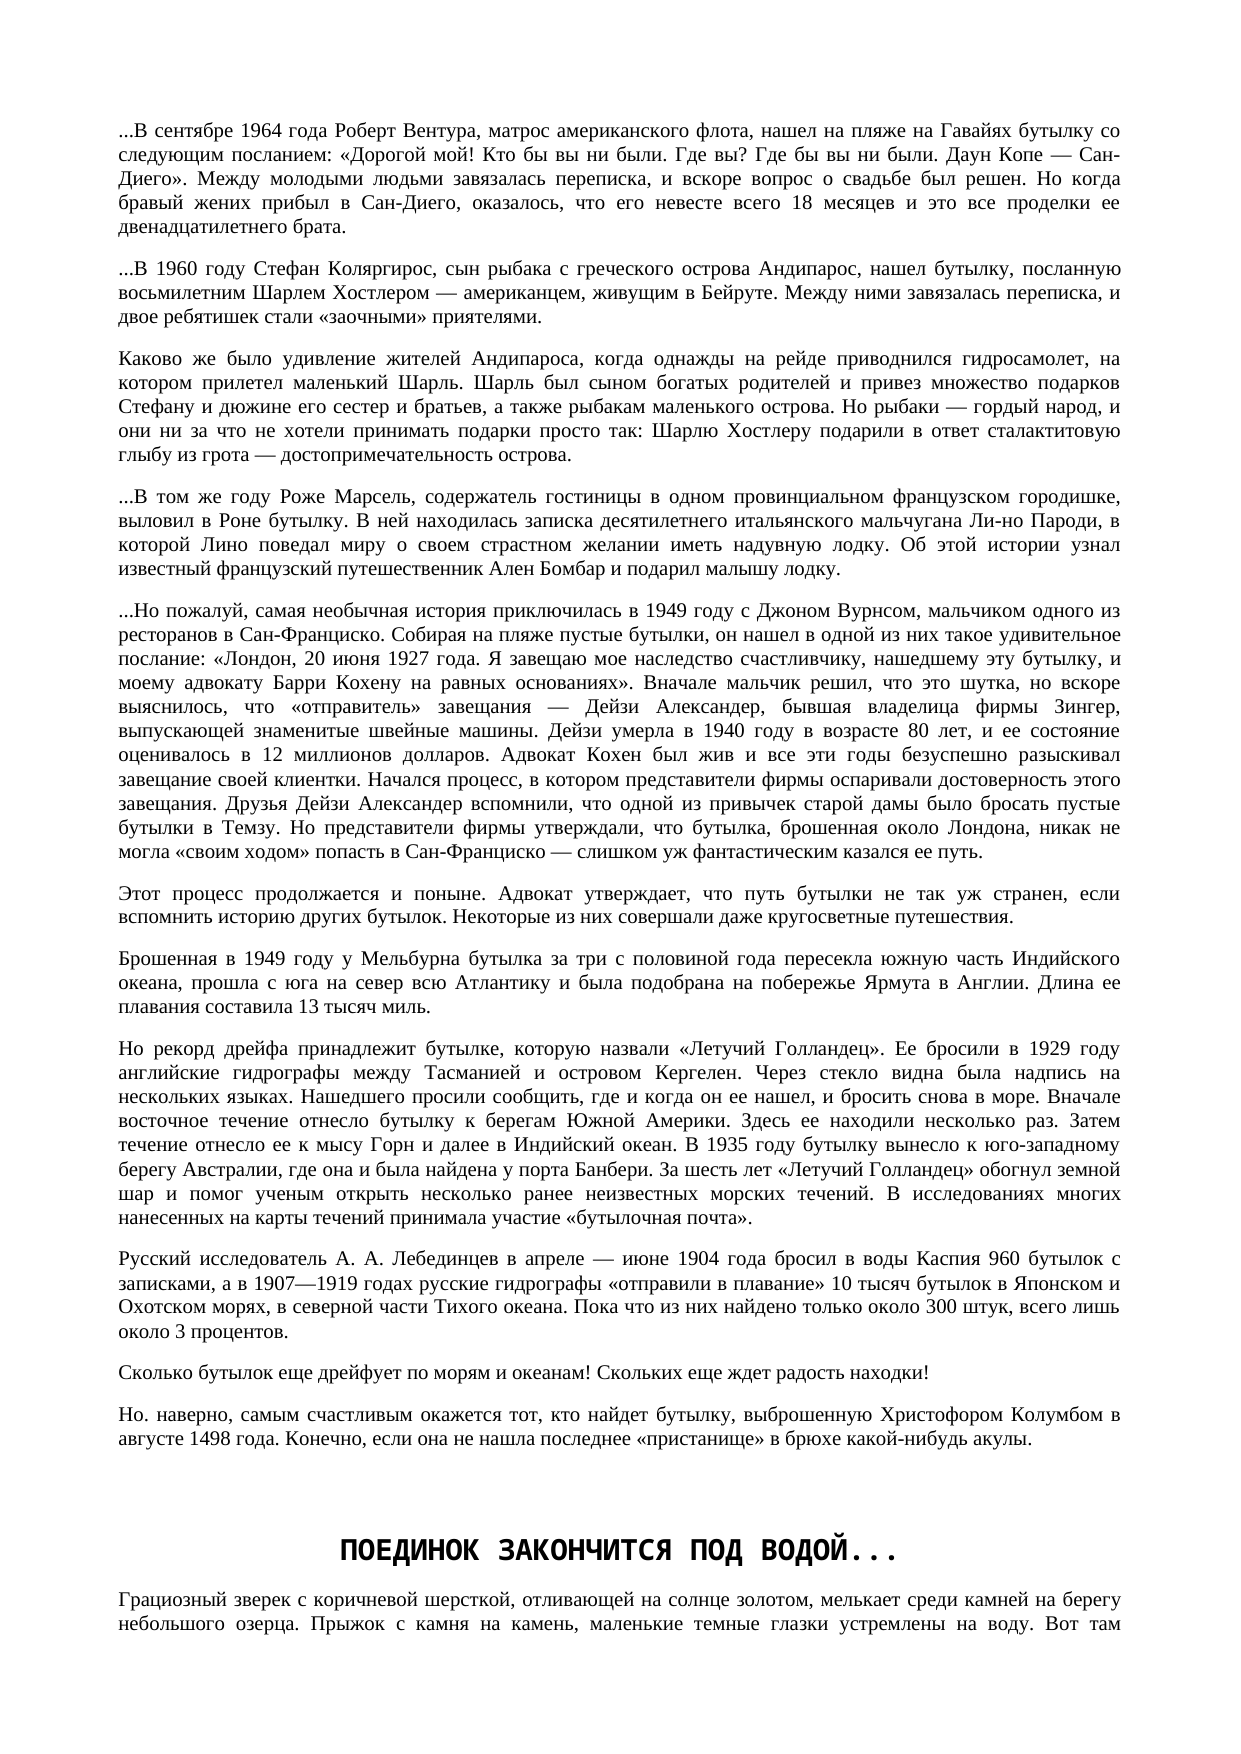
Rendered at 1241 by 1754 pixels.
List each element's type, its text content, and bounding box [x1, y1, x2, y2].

subtitle ПОЕДИНОК ЗАКОНЧИТСЯ ПОД ВОДОЙ... [118, 1529, 1122, 1568]
text Сколько бутылок еще дрейфует по морям и океанам! Скольких еще ждет радость находки! [118, 1360, 1122, 1384]
text ...В сентябре 1964 года Роберт Вентура, матрос американского флота, нашел на пляже на Гавайях бутылку со следующим посланием: «Дорогой мой! Кто бы вы ни были. Где вы? Где бы вы ни были. Даун Копе — Сан-Диего». Между молодыми людьми завязалась переписка, и вскоре вопрос о свадьбе был решен. Но когда бравый жених прибыл в Сан-Диего, оказалось, что его невесте всего 18 месяцев и это все проделки ее двенадцатилетнего брата. [118, 118, 1122, 238]
text ...В том же году Роже Марсель, содержатель гостиницы в одном провинциальном французском городишке, выловил в Роне бутылку. В ней находилась записка десятилетнего итальянского мальчугана Ли-но Пароди, в которой Лино поведал миру о своем страстном желании иметь надувную лодку. Об этой истории узнал известный французский путешественник Ален Бомбар и подарил малышу лодку. [118, 484, 1122, 580]
text Русский исследователь А. А. Лебединцев в апреле — июне 1904 года бросил в воды Каспия 960 бутылок с записками, а в 1907—1919 годах русские гидрографы «отправили в плавание» 10 тысяч бутылок в Японском и Охотском морях, в северной части Тихого океана. Пока что из них найдено только около 300 штук, всего лишь около 3 процентов. [118, 1246, 1122, 1343]
text Грациозный зверек с коричневой шерсткой, отливающей на солнце золотом, мелькает среди камней на берегу небольшого озерца. Прыжок с камня на камень, маленькие темные глазки устремлены на воду. Вот там [118, 1587, 1122, 1635]
text Но рекорд дрейфа принадлежит бутылке, которую назвали «Летучий Голландец». Ее бросили в 1929 году английские гидрографы между Тасманией и островом Кергелен. Через стекло видна была надпись на нескольких языках. Нашедшего просили сообщить, где и когда он ее нашел, и бросить снова в море. Вначале восточное течение отнесло бутылку к берегам Южной Америки. Здесь ее находили несколько раз. Затем течение отнесло ее к мысу Горн и далее в Индийский океан. В 1935 году бутылку вынесло к юго-западному берегу Австралии, где она и была найдена у порта Банбери. За шесть лет «Летучий Голландец» обогнул земной шар и помог ученым открыть несколько ранее неизвестных морских течений. В исследованиях многих нанесенных на карты течений принимала участие «бутылочная почта». [118, 1036, 1122, 1229]
text ...В 1960 году Стефан Коляргирос, сын рыбака с греческого острова Андипарос, нашел бутылку, посланную восьмилетним Шарлем Хостлером — американцем, живущим в Бейруте. Между ними завязалась переписка, и двое ребятишек стали «заочными» приятелями. [118, 256, 1122, 328]
text Брошенная в 1949 году у Мельбурна бутылка за три с половиной года пересекла южную часть Индийского океана, прошла с юга на север всю Атлантику и была подобрана на побережье Ярмута в Англии. Длина ее плавания составила 13 тысяч миль. [118, 946, 1122, 1018]
text Каково же было удивление жителей Андипароса, когда однажды на рейде приводнился гидросамолет, на котором прилетел маленький Шарль. Шарль был сыном богатых родителей и привез множество подарков Стефану и дюжине его сестер и братьев, а также рыбакам маленького острова. Но рыбаки — гордый народ, и они ни за что не хотели принимать подарки просто так: Шарлю Хостлеру подарили в ответ сталактитовую глыбу из грота — достопримечательность острова. [118, 346, 1122, 466]
text Этот процесс продолжается и поныне. Адвокат утверждает, что путь бутылки не так уж странен, если вспомнить историю других бутылок. Некоторые из них совершали даже кругосветные путешествия. [118, 880, 1122, 928]
text ...Но пожалуй, самая необычная история приключилась в 1949 году с Джоном Вурнсом, мальчиком одного из ресторанов в Сан-Франциско. Собирая на пляже пустые бутылки, он нашел в одной из них такое удивительное послание: «Лондон, 20 июня 1927 года. Я завещаю мое наследство счастливчику, нашедшему эту бутылку, и моему адвокату Барри Кохену на равных основаниях». Вначале мальчик решил, что это шутка, но вскоре выяснилось, что «отправитель» завещания — Дейзи Александер, бывшая владелица фирмы Зингер, выпускающей знаменитые швейные машины. Дейзи умерла в 1940 году в возрасте 80 лет, и ее состояние оценивалось в 12 миллионов долларов. Адвокат Кохен был жив и все эти годы безуспешно разыскивал завещание своей клиентки. Начался процесс, в котором представители фирмы оспаривали достоверность этого завещания. Друзья Дейзи Александер вспомнили, что одной из привычек старой дамы было бросать пустые бутылки в Темзу. Но представители фирмы утверждали, что бутылка, брошенная около Лондона, никак не могла «своим ходом» попасть в Сан-Франциско — слишком уж фантастическим казался ее путь. [118, 598, 1122, 863]
text Но. наверно, самым счастливым окажется тот, кто найдет бутылку, выброшенную Христофором Колумбом в августе 1498 года. Конечно, если она не нашла последнее «пристанище» в брюхе какой-нибудь акулы. [118, 1402, 1122, 1450]
